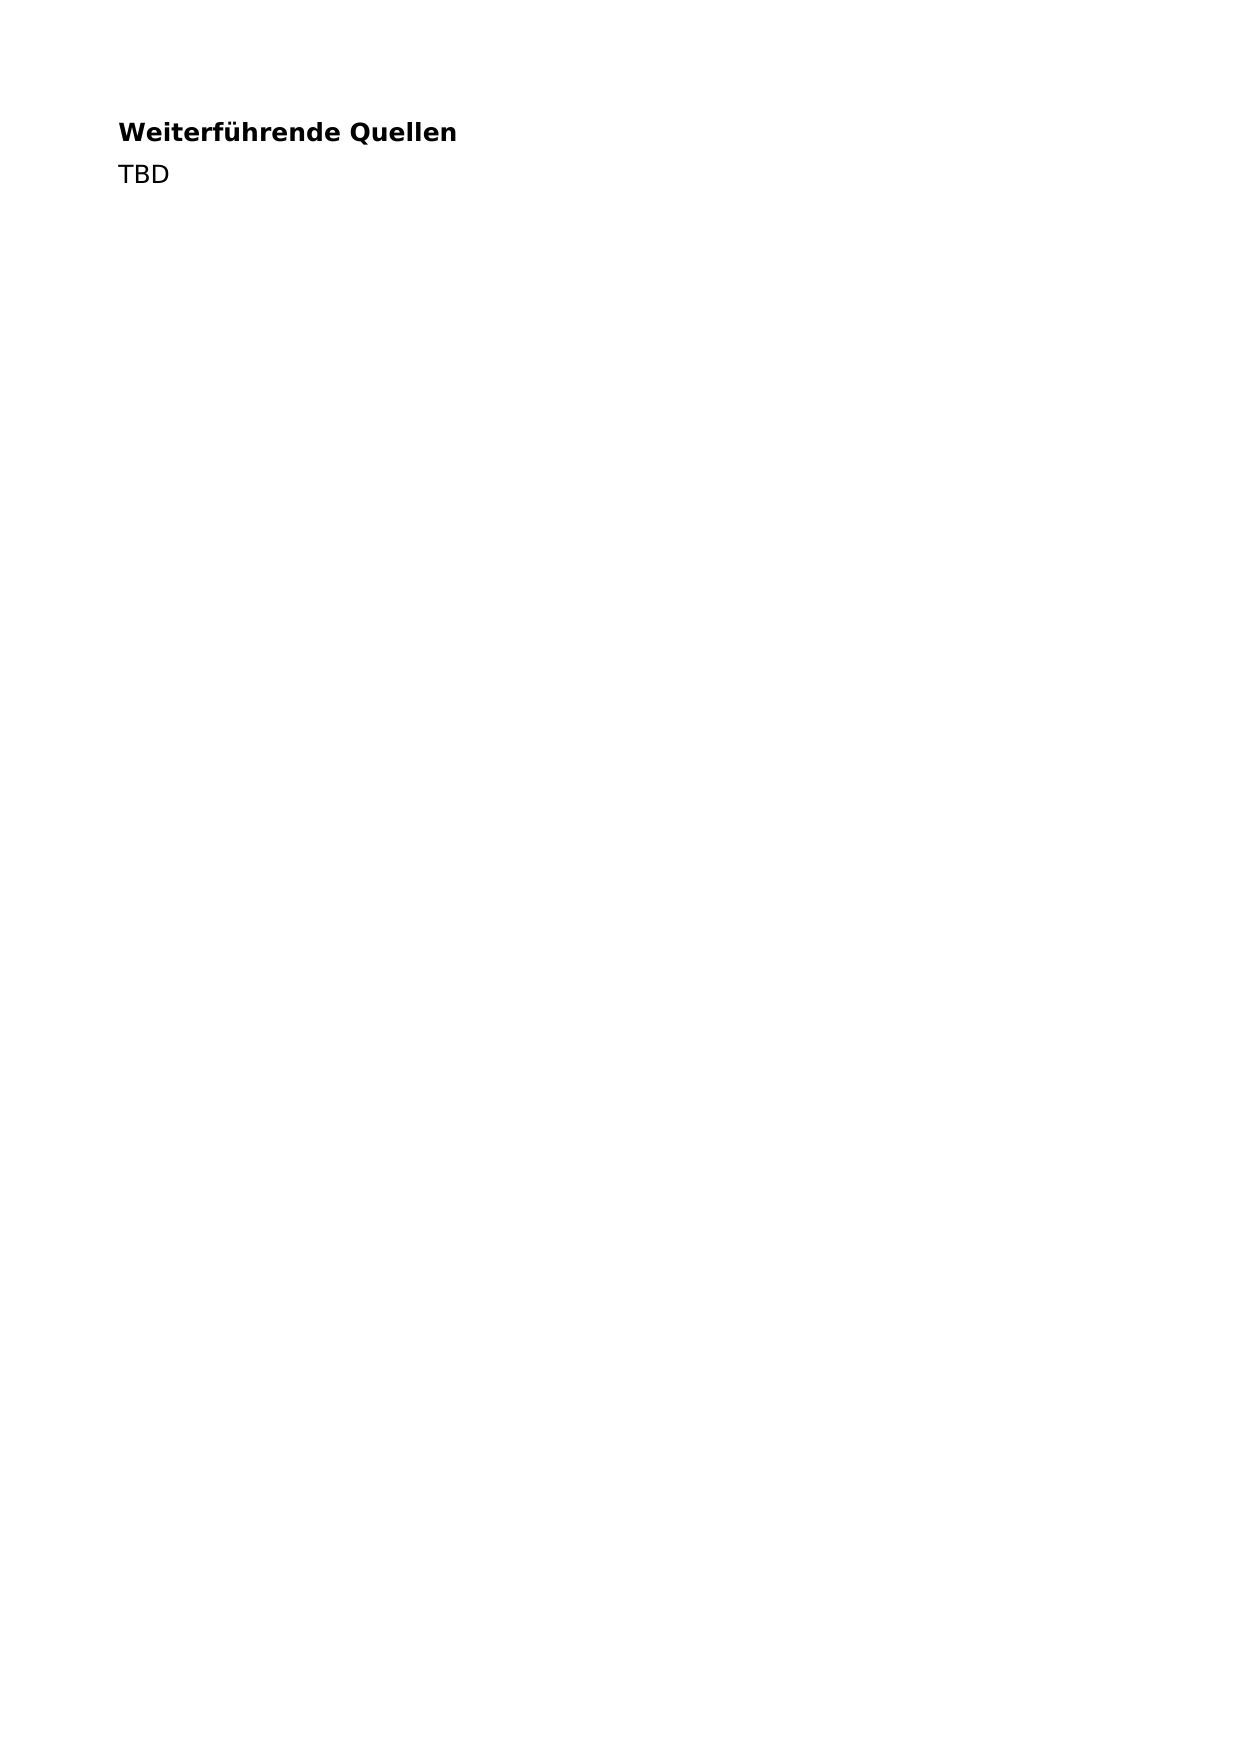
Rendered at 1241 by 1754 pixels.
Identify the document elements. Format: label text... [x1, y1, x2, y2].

text TBD [118, 160, 1122, 189]
subtitle Weiterführende Quellen [118, 118, 1122, 147]
